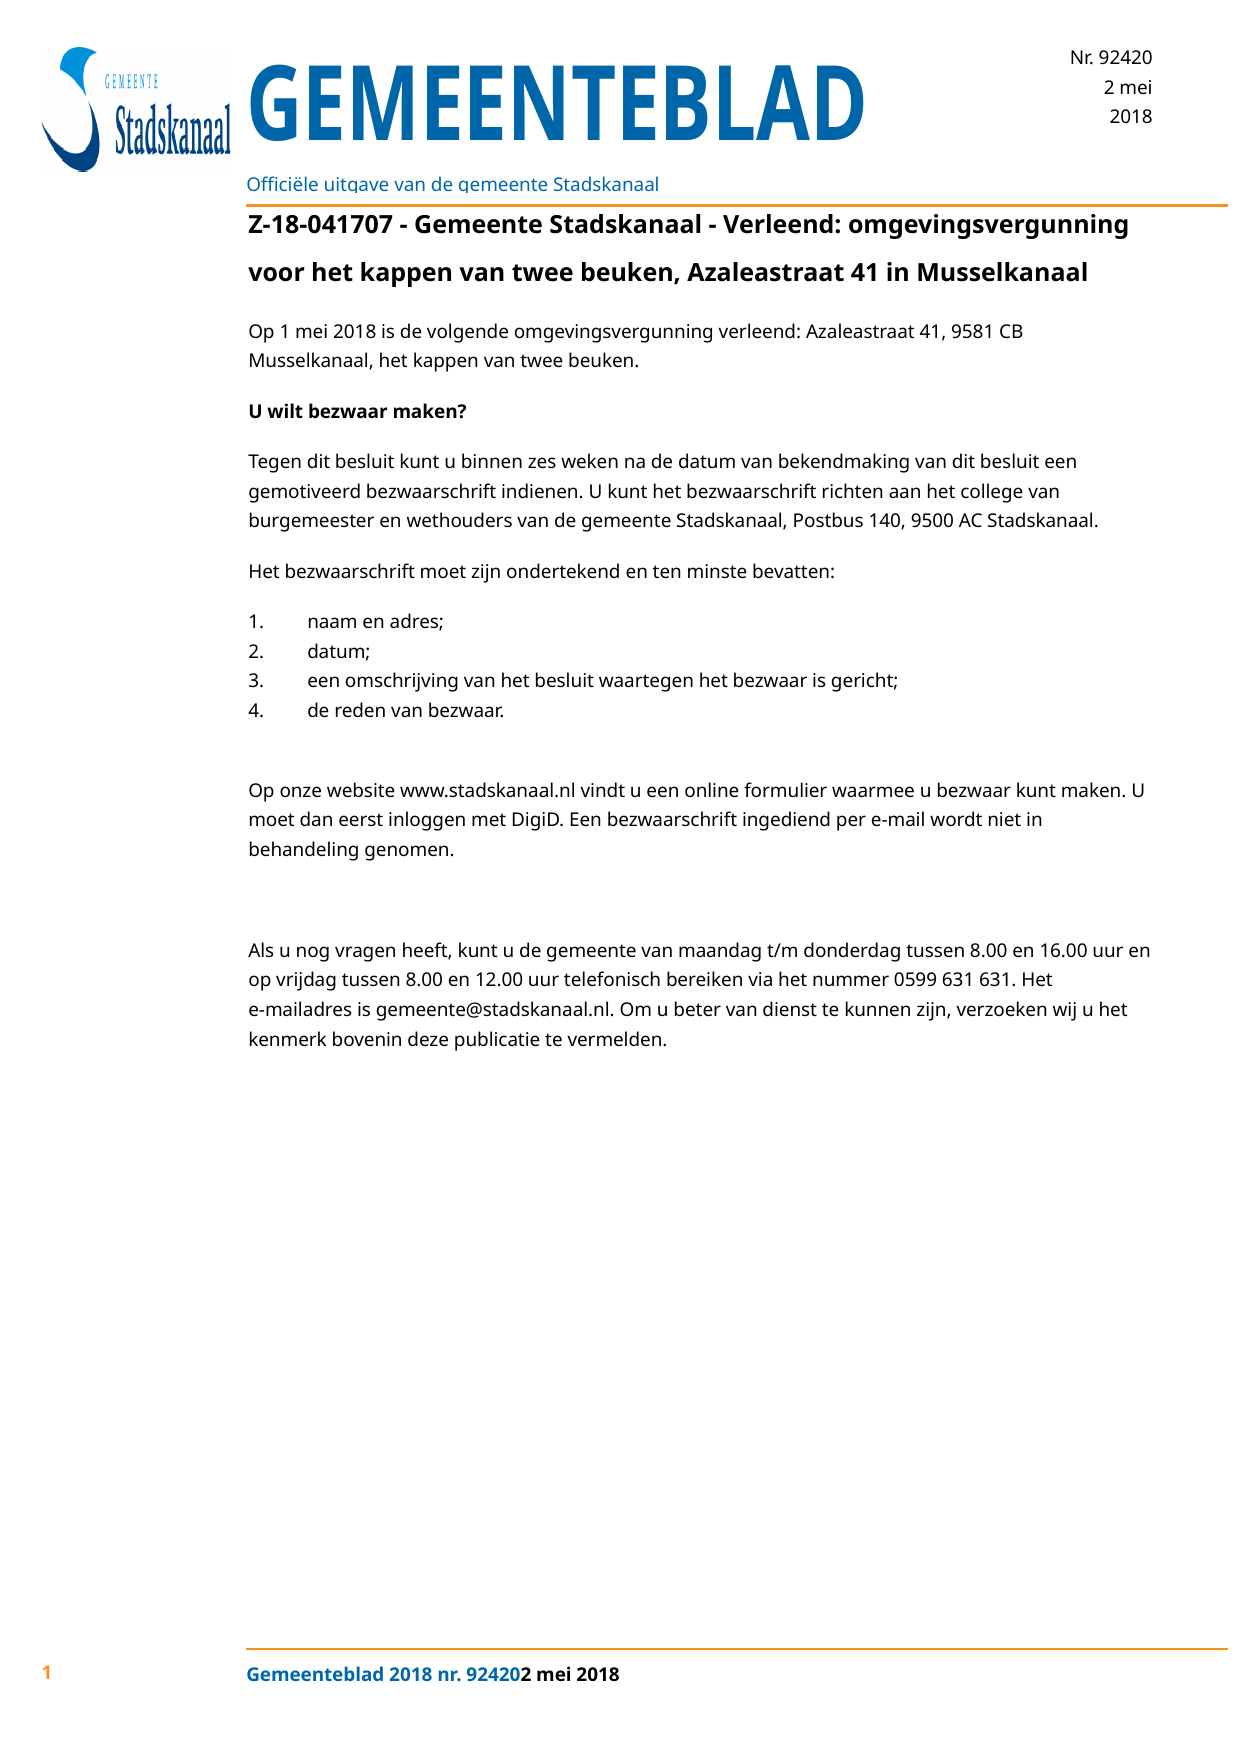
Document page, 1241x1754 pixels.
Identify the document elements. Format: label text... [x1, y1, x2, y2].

list een omschrijving van het besluit waartegen het bezwaar is gericht; [248, 667, 1152, 693]
text U wilt bezwaar maken? [248, 398, 1152, 424]
text Op 1 mei 2018 is de volgende omgevingsvergunning verleend: Azaleastraat 41, 9581 CB Musselkanaal, het kappen van twee beuken. [248, 318, 1152, 373]
list de reden van bezwaar. [248, 697, 1152, 723]
text Het bezwaarschrift moet zijn ondertekend en ten minste bevatten: [248, 558, 1152, 584]
text Z-18-041707 - Gemeente Stadskanaal - Verleend: omgevingsvergunning voor het kappen van twee beuken, Azaleastraat 41 in Musselkanaal [248, 207, 1152, 288]
list naam en adres; [248, 608, 1152, 634]
text Als u nog vragen heeft, kunt u de gemeente van maandag t/m donderdag tussen 8.00 en 16.00 uur en op vrijdag tussen 8.00 en 12.00 uur telefonisch bereiken via het nummer 0599 631 631. Het e‑mailadres is gemeente@stadskanaal.nl. Om u beter van dienst te kunnen zijn, verzoeken wij u het kenmerk bovenin deze publicatie te vermelden. [248, 937, 1152, 1052]
text Tegen dit besluit kunt u binnen zes weken na de datum van bekendmaking van dit besluit een gemotiveerd bezwaarschrift indienen. U kunt het bezwaarschrift richten aan het college van burgemeester en wethouders van de gemeente Stadskanaal, Postbus 140, 9500 AC Stadskanaal. [248, 448, 1152, 533]
text Op onze website www.stadskanaal.nl vindt u een online formulier waarmee u bezwaar kunt maken. U moet dan eerst inloggen met DigiD. Een bezwaarschrift ingediend per e-mail wordt niet in behandeling genomen. [248, 777, 1152, 862]
list datum; [248, 638, 1152, 664]
picture [41, 47, 231, 172]
